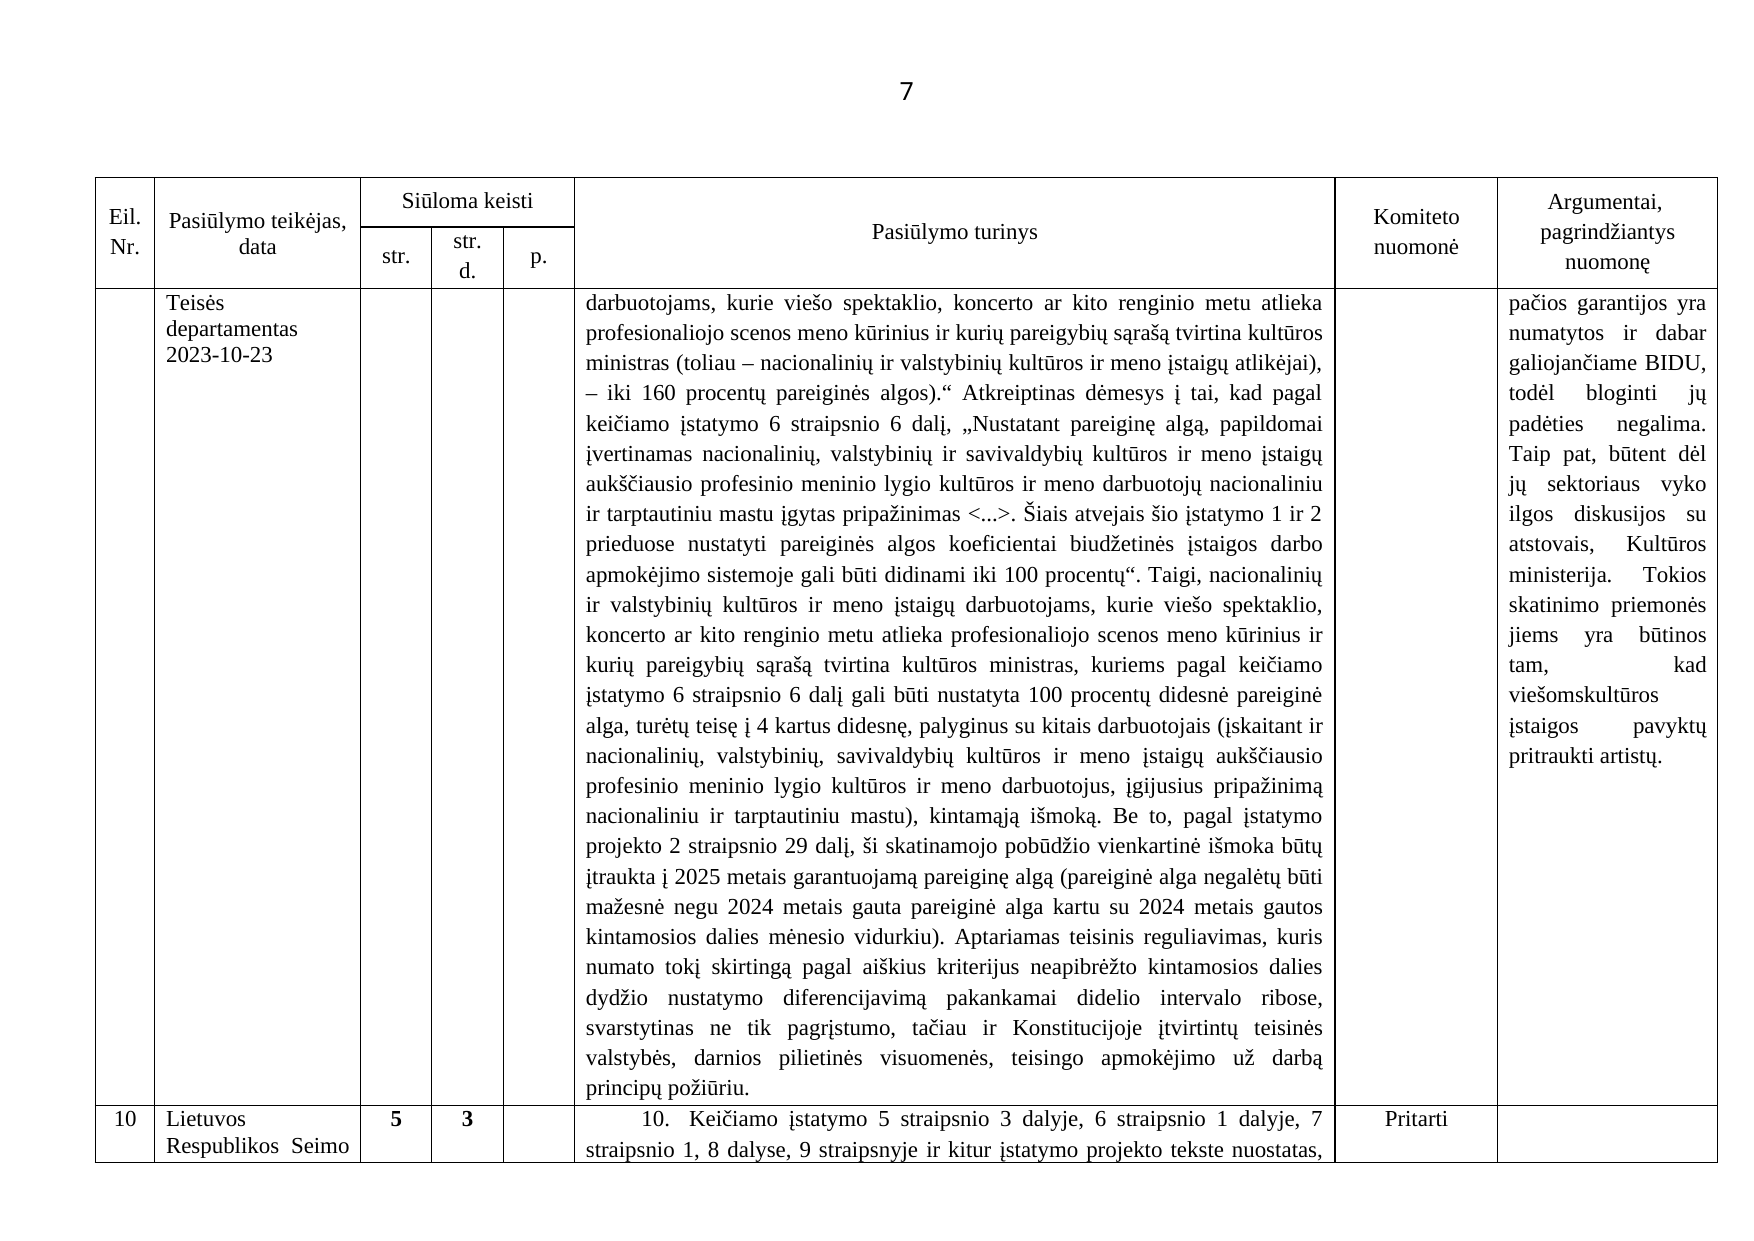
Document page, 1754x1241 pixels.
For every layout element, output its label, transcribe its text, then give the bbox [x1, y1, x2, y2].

table_cell [361, 289, 431, 1104]
table_cell [1498, 1106, 1717, 1162]
table_header Siūloma keisti [361, 178, 574, 226]
table_cell [432, 289, 503, 1104]
table_cell darbuotojams, kurie viešo spektaklio, koncerto ar kito renginio metu atlieka profesionaliojo scenos meno kūrinius ir kurių pareigybių sąrašą tvirtina kultūros ministras (toliau – nacionalinių ir valstybinių kultūros ir meno įstaigų atlikėjai), – iki 160 procentų pareiginės algos).“ Atkreiptinas dėmesys į tai, kad pagal keičiamo įstatymo 6 straipsnio 6 dalį, „Nustatant pareiginę algą, papildomai įvertinamas nacionalinių, valstybinių ir savivaldybių kultūros ir meno įstaigų aukščiausio profesinio meninio lygio kultūros ir meno darbuotojų nacionaliniu ir tarptautiniu mastu įgytas pripažinimas <...>. Šiais atvejais šio įstatymo 1 ir 2 prieduose nustatyti pareiginės algos koeficientai biudžetinės įstaigos darbo apmokėjimo sistemoje gali būti didinami iki 100 procentų“. Taigi, nacionalinių ir valstybinių kultūros ir meno įstaigų darbuotojams, kurie viešo spektaklio, koncerto ar kito renginio metu atlieka profesionaliojo scenos meno kūrinius ir kurių pareigybių sąrašą tvirtina kultūros ministras, kuriems pagal keičiamo įstatymo 6 straipsnio 6 dalį gali būti nustatyta 100 procentų didesnė pareiginė alga, turėtų teisę į 4 kartus didesnę, palyginus su kitais darbuotojais (įskaitant ir nacionalinių, valstybinių, savivaldybių kultūros ir meno įstaigų aukščiausio profesinio meninio lygio kultūros ir meno darbuotojus, įgijusius pripažinimą nacionaliniu ir tarptautiniu mastu), kintamąją išmoką. Be to, pagal įstatymo projekto 2 straipsnio 29 dalį, ši skatinamojo pobūdžio vienkartinė išmoka būtų įtraukta į 2025 metais garantuojamą pareiginę algą (pareiginė alga negalėtų būti mažesnė negu 2024 metais gauta pareiginė alga kartu su 2024 metais gautos kintamosios dalies mėnesio vidurkiu). Aptariamas teisinis reguliavimas, kuris numato tokį skirtingą pagal aiškius kriterijus neapibrėžto kintamosios dalies dydžio nustatymo diferencijavimą pakankamai didelio intervalo ribose, svarstytinas ne tik pagrįstumo, tačiau ir Konstitucijoje įtvirtintų teisinės valstybės, darnios pilietinės visuomenės, teisingo apmokėjimo už darbą principų požiūriu. [575, 289, 1334, 1104]
table_cell str. d. [432, 228, 503, 288]
table_header Komiteto nuomonė [1336, 178, 1497, 288]
table_cell str. [361, 228, 431, 288]
table_cell p. [504, 228, 574, 288]
table_cell 5 [361, 1106, 431, 1162]
table_cell [96, 289, 154, 1104]
table_header Eil. Nr. [96, 178, 154, 288]
table_cell Pritarti [1336, 1106, 1497, 1162]
table_cell Teisės departamentas 2023-10-23 [155, 289, 360, 1104]
table_header Pasiūlymo teikėjas, data [155, 178, 360, 288]
table_cell 10. Keičiamo įstatymo 5 straipsnio 3 dalyje, 6 straipsnio 1 dalyje, 7 straipsnio 1, 8 dalyse, 9 straipsnyje ir kitur įstatymo projekto tekste nuostatas, [575, 1106, 1334, 1162]
table_cell 3 [432, 1106, 503, 1162]
table_cell [1336, 289, 1497, 1104]
table_cell pačios garantijos yra numatytos ir dabar galiojančiame BIDU, todėl bloginti jų padėties negalima. Taip pat, būtent dėl jų sektoriaus vyko ilgos diskusijos su atstovais, Kultūros ministerija. Tokios skatinimo priemonės jiems yra būtinos tam, kad viešomskultūros įstaigos pavyktų pritraukti artistų. [1498, 289, 1717, 1104]
table_header Pasiūlymo turinys [575, 178, 1334, 288]
table_cell [504, 1106, 574, 1162]
table_cell Lietuvos Respublikos Seimo [155, 1106, 360, 1162]
table_header Argumentai, pagrindžiantys nuomonę [1498, 178, 1717, 288]
table_cell [504, 289, 574, 1104]
table_cell 10 [96, 1106, 154, 1162]
